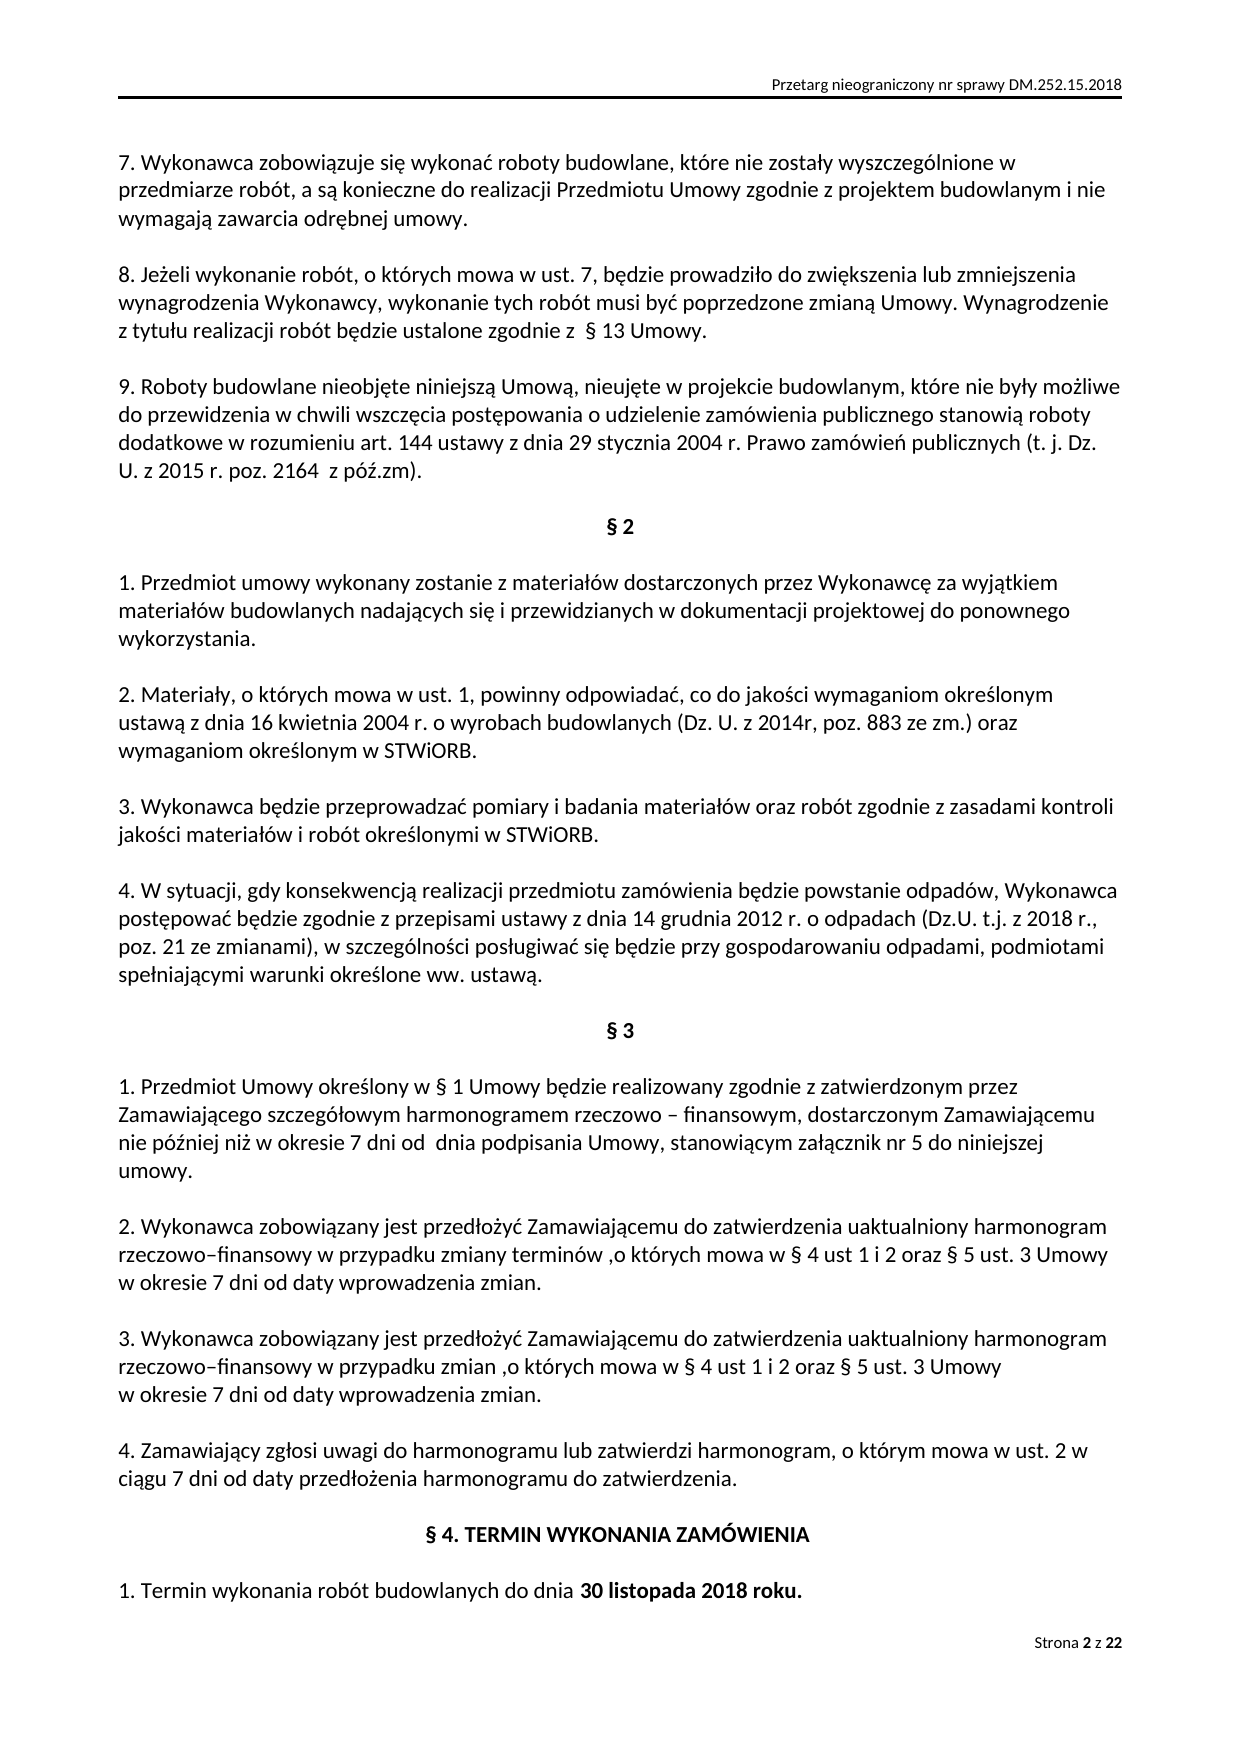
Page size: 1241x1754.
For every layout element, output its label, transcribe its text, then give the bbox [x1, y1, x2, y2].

text rzeczowo–finansowy w przypadku zmian ,o których mowa w § 4 ust 1 i 2 oraz § 5 ust. 3 Umowy [118, 1352, 1122, 1381]
text postępować będzie zgodnie z przepisami ustawy z dnia 14 grudnia 2012 r. o odpadach (Dz.U. t.j. z 2018 r., poz. 21 ze zmianami), w szczególności posługiwać się będzie przy gospodarowaniu odpadami, podmiotami spełniającymi warunki określone ww. ustawą. [118, 904, 1122, 988]
text § 4. TERMIN WYKONANIA ZAMÓWIENIA [118, 1521, 1122, 1549]
text w okresie 7 dni od daty wprowadzenia zmian. [118, 1381, 1122, 1408]
text § 3 [118, 1016, 1122, 1044]
text 4. W sytuacji, gdy konsekwencją realizacji przedmiotu zamówienia będzie powstanie odpadów, Wykonawca [118, 876, 1122, 904]
text 1. Przedmiot umowy wykonany zostanie z materiałów dostarczonych przez Wykonawcę za wyjątkiem materiałów budowlanych nadających się i przewidzianych w dokumentacji projektowej do ponownego wykorzystania. [118, 568, 1122, 652]
text 1. Przedmiot Umowy określony w § 1 Umowy będzie realizowany zgodnie z zatwierdzonym przez Zamawiającego szczegółowym harmonogramem rzeczowo – finansowym, dostarczonym Zamawiającemu nie później niż w okresie 7 dni od dnia podpisania Umowy, stanowiącym załącznik nr 5 do niniejszej umowy. [118, 1072, 1122, 1184]
text 1. Termin wykonania robót budowlanych do dnia 30 listopada 2018 roku. [118, 1577, 1122, 1605]
text 7. Wykonawca zobowiązuje się wykonać roboty budowlane, które nie zostały wyszczególnione w przedmiarze robót, a są konieczne do realizacji Przedmiotu Umowy zgodnie z projektem budowlanym i nie wymagają zawarcia odrębnej umowy. [118, 148, 1122, 232]
text 3. Wykonawca będzie przeprowadzać pomiary i badania materiałów oraz robót zgodnie z zasadami kontroli jakości materiałów i robót określonymi w STWiORB. [118, 792, 1122, 848]
text 9. Roboty budowlane nieobjęte niniejszą Umową, nieujęte w projekcie budowlanym, które nie były możliwe do przewidzenia w chwili wszczęcia postępowania o udzielenie zamówienia publicznego stanowią roboty dodatkowe w rozumieniu art. 144 ustawy z dnia 29 stycznia 2004 r. Prawo zamówień publicznych (t. j. Dz. U. z 2015 r. poz. 2164 z póź.zm). [118, 372, 1122, 484]
text 8. Jeżeli wykonanie robót, o których mowa w ust. 7, będzie prowadziło do zwiększenia lub zmniejszenia wynagrodzenia Wykonawcy, wykonanie tych robót musi być poprzedzone zmianą Umowy. Wynagrodzenie z tytułu realizacji robót będzie ustalone zgodnie z § 13 Umowy. [118, 260, 1122, 344]
text § 2 [118, 512, 1122, 540]
text 3. Wykonawca zobowiązany jest przedłożyć Zamawiającemu do zatwierdzenia uaktualniony harmonogram [118, 1324, 1122, 1352]
text 2. Materiały, o których mowa w ust. 1, powinny odpowiadać, co do jakości wymaganiom określonym ustawą z dnia 16 kwietnia 2004 r. o wyrobach budowlanych (Dz. U. z 2014r, poz. 883 ze zm.) oraz wymaganiom określonym w STWiORB. [118, 680, 1122, 764]
text 2. Wykonawca zobowiązany jest przedłożyć Zamawiającemu do zatwierdzenia uaktualniony harmonogram rzeczowo–finansowy w przypadku zmiany terminów ,o których mowa w § 4 ust 1 i 2 oraz § 5 ust. 3 Umowy w okresie 7 dni od daty wprowadzenia zmian. [118, 1212, 1122, 1296]
text 4. Zamawiający zgłosi uwagi do harmonogramu lub zatwierdzi harmonogram, o którym mowa w ust. 2 w ciągu 7 dni od daty przedłożenia harmonogramu do zatwierdzenia. [118, 1437, 1122, 1493]
